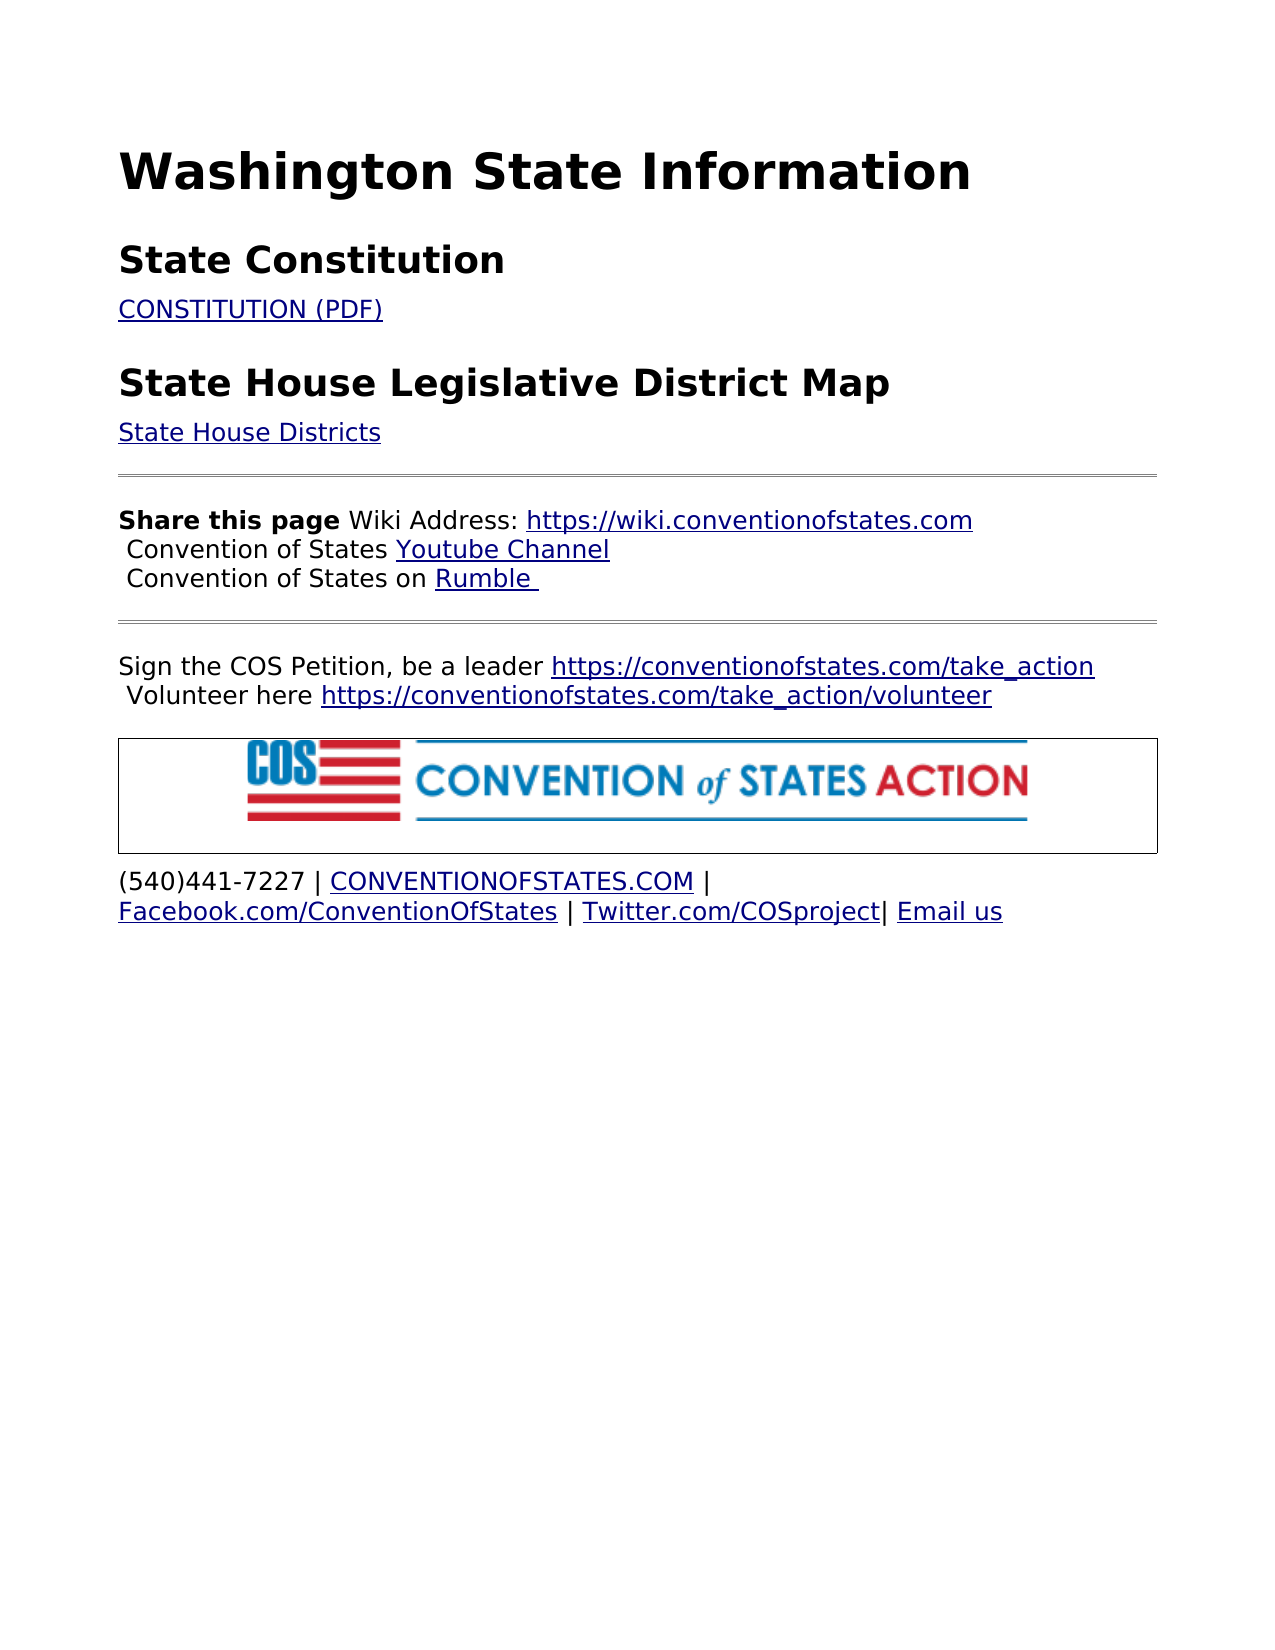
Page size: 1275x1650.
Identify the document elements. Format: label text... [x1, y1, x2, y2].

subtitle State Constitution [118, 239, 1157, 282]
subtitle Washington State Information [118, 143, 1157, 201]
text CONSTITUTION (PDF) [118, 295, 1157, 324]
text Sign the COS Petition, be a leader https://conventionofstates.com/take_action Volunteer here https://conventionofstates.com/take_action/volunteer [118, 652, 1157, 711]
text (540)441-7227 | CONVENTIONOFSTATES.COM | Facebook.com/ConventionOfStates | Twitter.com/COSproject| Email us [118, 867, 1157, 926]
subtitle State House Legislative District Map [118, 362, 1157, 405]
text State House Districts [118, 418, 1157, 447]
picture [247, 740, 1028, 821]
table_header [119, 739, 1157, 853]
text Share this page Wiki Address: https://wiki.conventionofstates.com Convention of States Youtube Channel Convention of States on Rumble [118, 506, 1157, 593]
